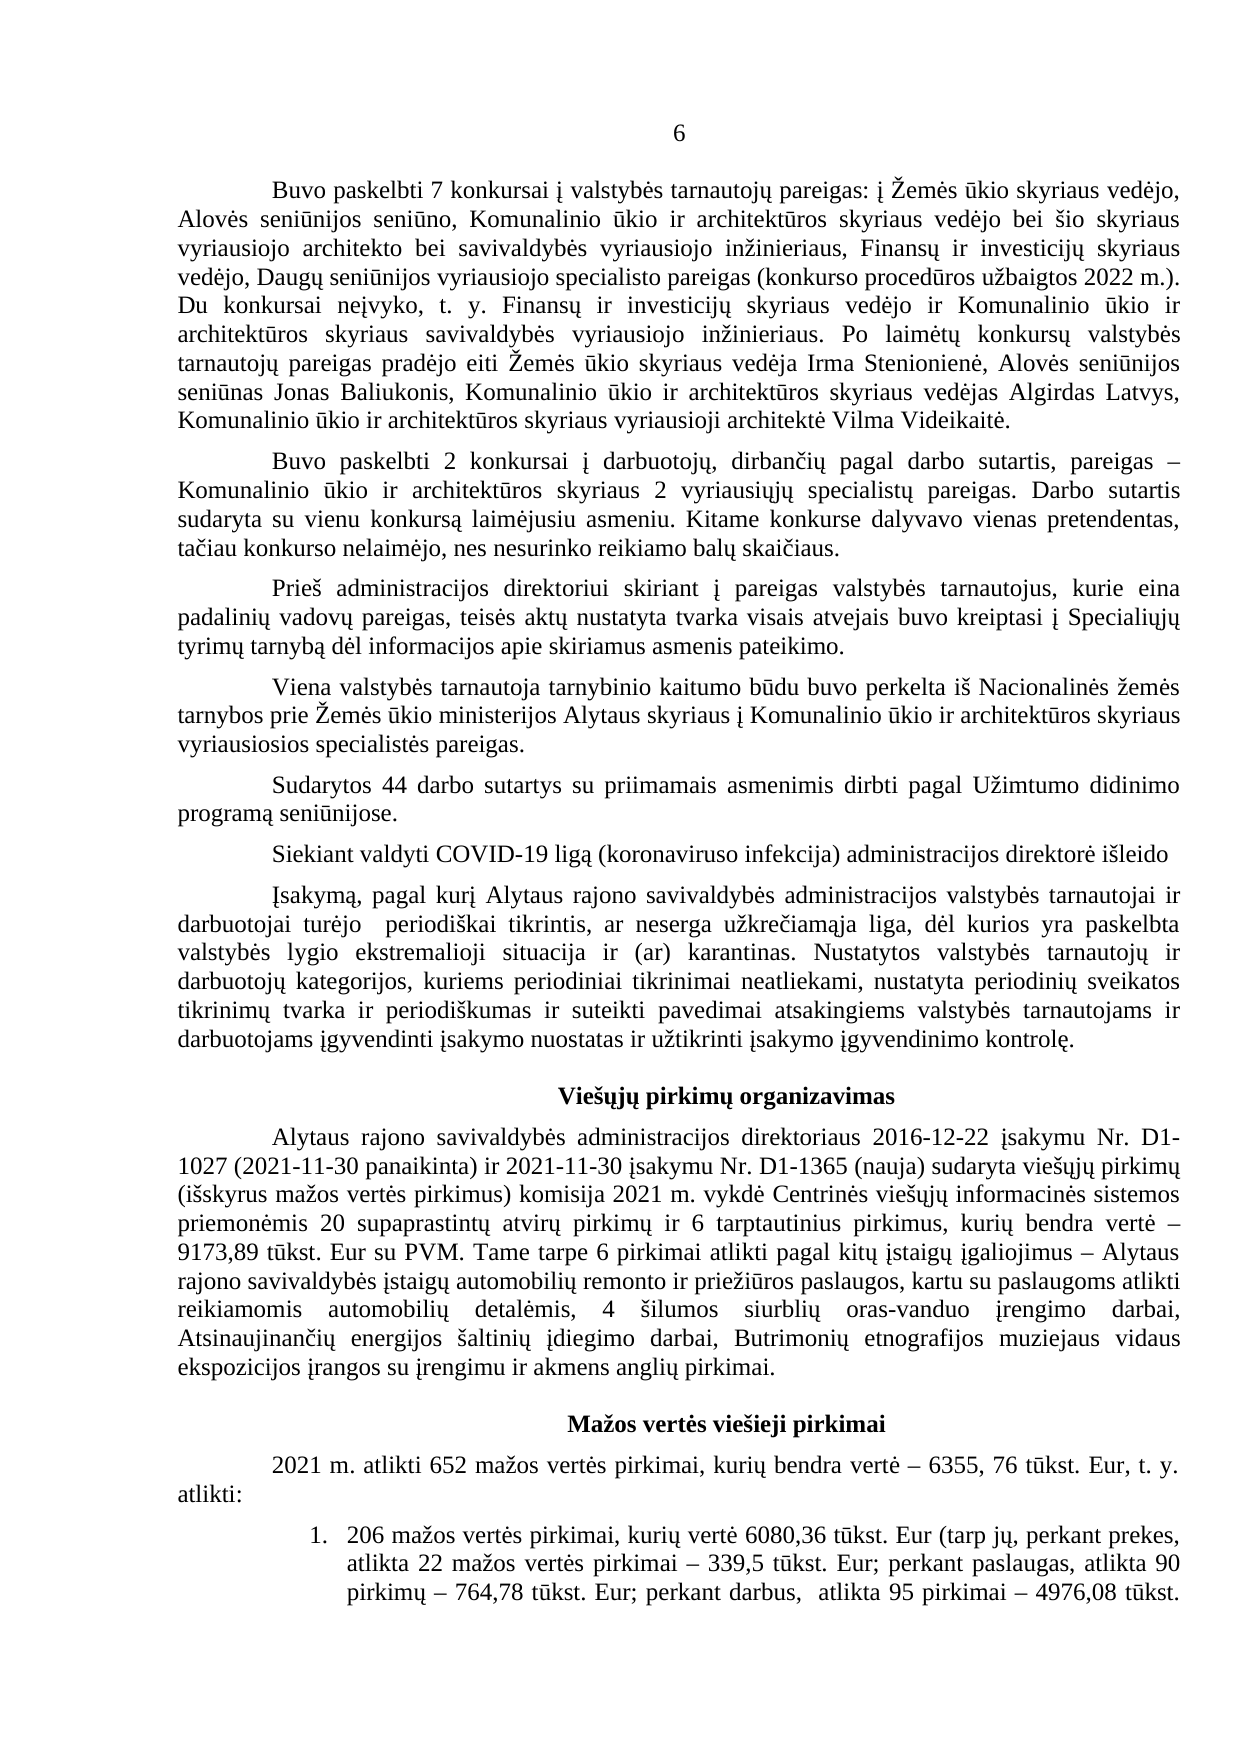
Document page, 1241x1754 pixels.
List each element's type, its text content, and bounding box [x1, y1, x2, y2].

text Buvo paskelbti 7 konkursai į valstybės tarnautojų pareigas: į Žemės ūkio skyriaus vedėjo, Alovės seniūnijos seniūno, Komunalinio ūkio ir architektūros skyriaus vedėjo bei šio skyriaus vyriausiojo architekto bei savivaldybės vyriausiojo inžinieriaus, Finansų ir investicijų skyriaus vedėjo, Daugų seniūnijos vyriausiojo specialisto pareigas (konkurso procedūros užbaigtos 2022 m.). Du konkursai neįvyko, t. y. Finansų ir investicijų skyriaus vedėjo ir Komunalinio ūkio ir architektūros skyriaus savivaldybės vyriausiojo inžinieriaus. Po laimėtų konkursų valstybės tarnautojų pareigas pradėjo eiti Žemės ūkio skyriaus vedėja Irma Stenionienė, Alovės seniūnijos seniūnas Jonas Baliukonis, Komunalinio ūkio ir architektūros skyriaus vedėjas Algirdas Latvys, Komunalinio ūkio ir architektūros skyriaus vyriausioji architektė Vilma Videikaitė. [177, 176, 1181, 434]
text Viešųjų pirkimų organizavimas [177, 1081, 1181, 1110]
text 1. 206 mažos vertės pirkimai, kurių vertė 6080,36 tūkst. Eur (tarp jų, perkant prekes, atlikta 22 mažos vertės pirkimai – 339,5 tūkst. Eur; perkant paslaugas, atlikta 90 pirkimų – 764,78 tūkst. Eur; perkant darbus, atlikta 95 pirkimai – 4976,08 tūkst. [309, 1520, 1181, 1606]
text Mažos vertės viešieji pirkimai [177, 1409, 1181, 1438]
text Prieš administracijos direktoriui skiriant į pareigas valstybės tarnautojus, kurie eina padalinių vadovų pareigas, teisės aktų nustatyta tvarka visais atvejais buvo kreiptasi į Specialiųjų tyrimų tarnybą dėl informacijos apie skiriamus asmenis pateikimo. [177, 573, 1181, 659]
text Viena valstybės tarnautoja tarnybinio kaitumo būdu buvo perkelta iš Nacionalinės žemės tarnybos prie Žemės ūkio ministerijos Alytaus skyriaus į Komunalinio ūkio ir architektūros skyriaus vyriausiosios specialistės pareigas. [177, 672, 1181, 758]
text Buvo paskelbti 2 konkursai į darbuotojų, dirbančių pagal darbo sutartis, pareigas – Komunalinio ūkio ir architektūros skyriaus 2 vyriausiųjų specialistų pareigas. Darbo sutartis sudaryta su vienu konkursą laimėjusiu asmeniu. Kitame konkurse dalyvavo vienas pretendentas, tačiau konkurso nelaimėjo, nes nesurinko reikiamo balų skaičiaus. [177, 446, 1181, 561]
text Alytaus rajono savivaldybės administracijos direktoriaus 2016-12-22 įsakymu Nr. D1-1027 (2021-11-30 panaikinta) ir 2021-11-30 įsakymu Nr. D1-1365 (nauja) sudaryta viešųjų pirkimų (išskyrus mažos vertės pirkimus) komisija 2021 m. vykdė Centrinės viešųjų informacinės sistemos priemonėmis 20 supaprastintų atvirų pirkimų ir 6 tarptautinius pirkimus, kurių bendra vertė – 9173,89 tūkst. Eur su PVM. Tame tarpe 6 pirkimai atlikti pagal kitų įstaigų įgaliojimus – Alytaus rajono savivaldybės įstaigų automobilių remonto ir priežiūros paslaugos, kartu su paslaugoms atlikti reikiamomis automobilių detalėmis, 4 šilumos siurblių oras-vanduo įrengimo darbai, Atsinaujinančių energijos šaltinių įdiegimo darbai, Butrimonių etnografijos muziejaus vidaus ekspozicijos įrangos su įrengimu ir akmens anglių pirkimai. [177, 1122, 1181, 1381]
text Įsakymą, pagal kurį Alytaus rajono savivaldybės administracijos valstybės tarnautojai ir darbuotojai turėjo periodiškai tikrintis, ar neserga užkrečiamąja liga, dėl kurios yra paskelbta valstybės lygio ekstremalioji situacija ir (ar) karantinas. Nustatytos valstybės tarnautojų ir darbuotojų kategorijos, kuriems periodiniai tikrinimai neatliekami, nustatyta periodinių sveikatos tikrinimų tvarka ir periodiškumas ir suteikti pavedimai atsakingiems valstybės tarnautojams ir darbuotojams įgyvendinti įsakymo nuostatas ir užtikrinti įsakymo įgyvendinimo kontrolę. [177, 880, 1181, 1052]
text Siekiant valdyti COVID-19 ligą (koronaviruso infekcija) administracijos direktorė išleido [177, 839, 1181, 868]
text 2021 m. atlikti 652 mažos vertės pirkimai, kurių bendra vertė – 6355, 76 tūkst. Eur, t. y. atlikti: [177, 1450, 1181, 1508]
text Sudarytos 44 darbo sutartys su priimamais asmenimis dirbti pagal Užimtumo didinimo programą seniūnijose. [177, 770, 1181, 827]
